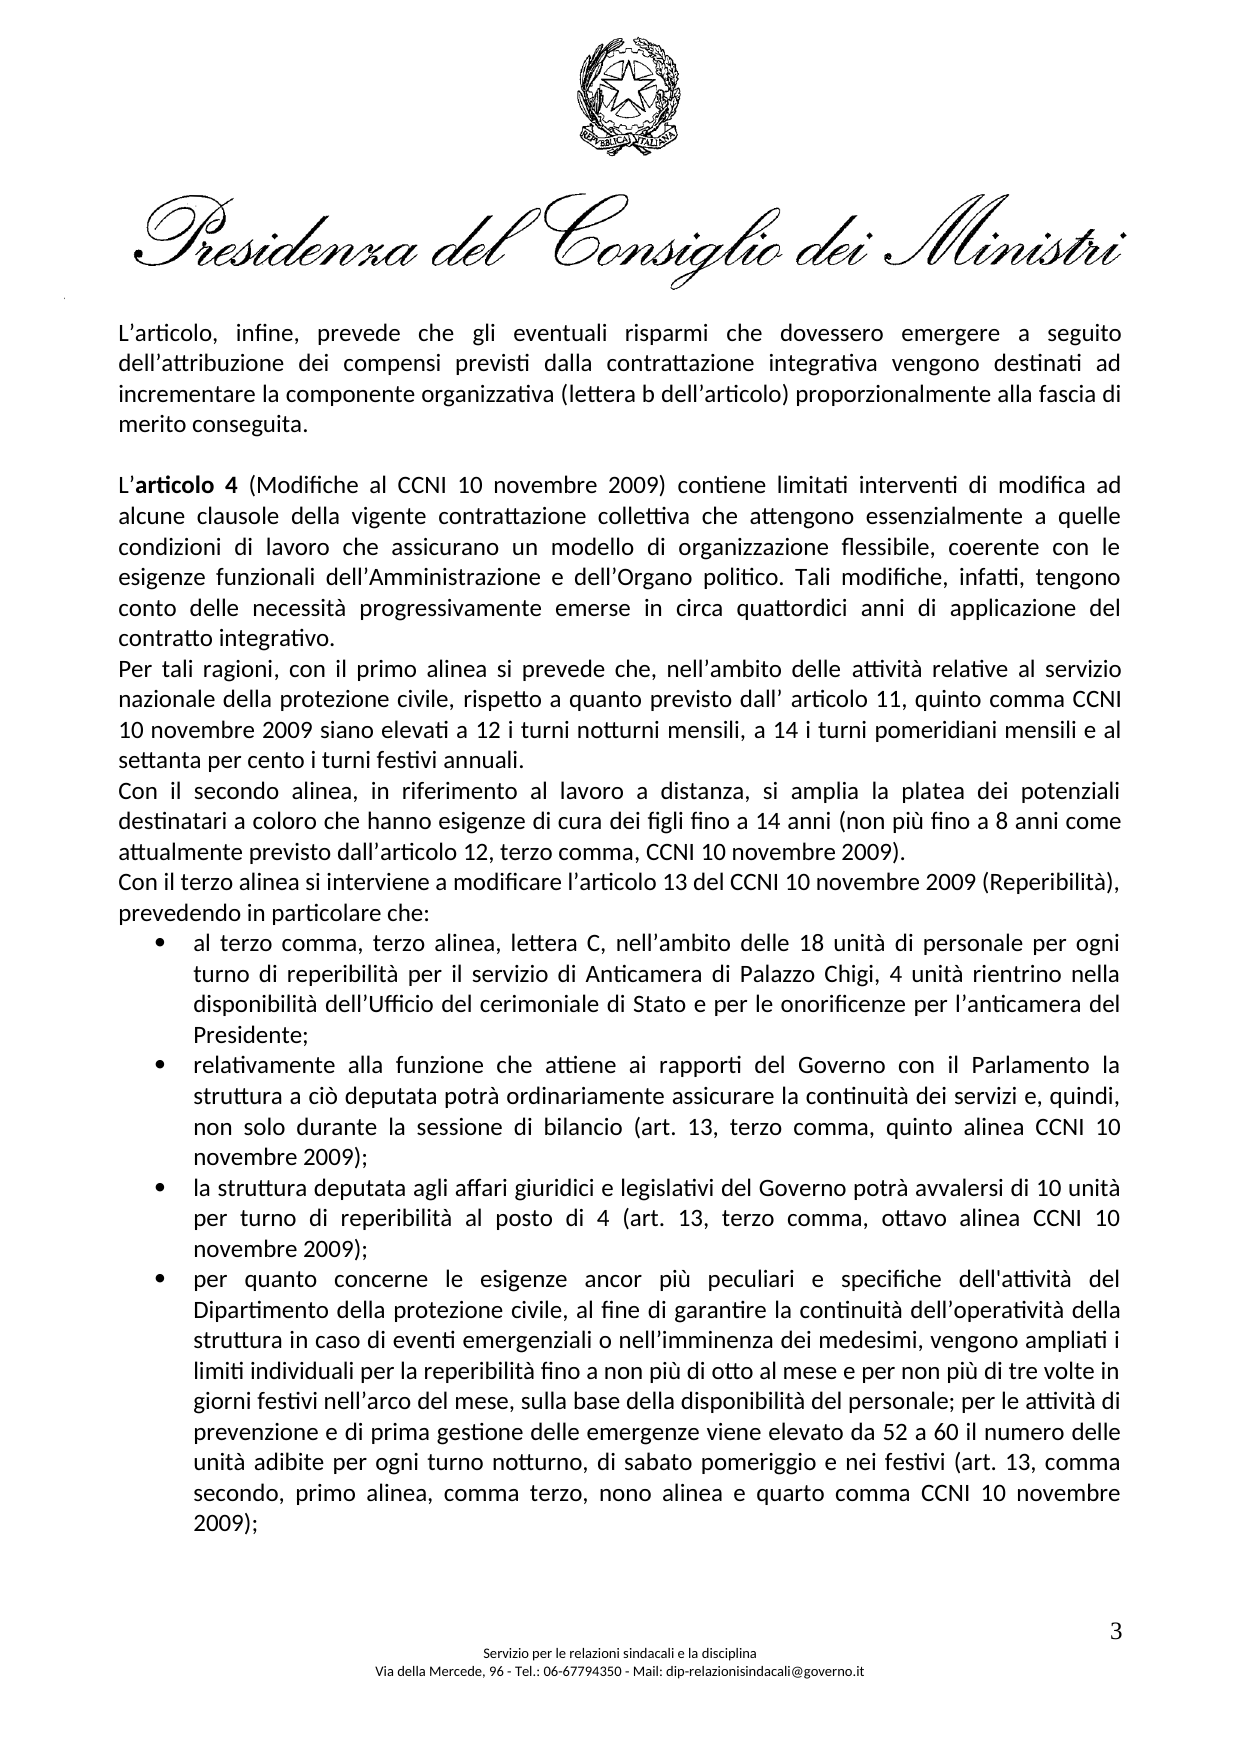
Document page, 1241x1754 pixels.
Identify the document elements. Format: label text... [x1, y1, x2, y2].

text Per tali ragioni, con il primo alinea si prevede che, nell’ambito delle attività relative al servizio nazionale della protezione civile, rispetto a quanto previsto dall’ articolo 11, quinto comma CCNI 10 novembre 2009 siano elevati a 12 i turni notturni mensili, a 14 i turni pomeridiani mensili e al settanta per cento i turni festivi annuali. [118, 653, 1122, 775]
text L’articolo, infine, prevede che gli eventuali risparmi che dovessero emergere a seguito dell’attribuzione dei compensi previsti dalla contrattazione integrativa vengono destinati ad incrementare la componente organizzativa (lettera b dell’articolo) proporzionalmente alla fascia di merito conseguita. [118, 317, 1122, 439]
list al terzo comma, terzo alinea, lettera C, nell’ambito delle 18 unità di personale per ogni turno di reperibilità per il servizio di Anticamera di Palazzo Chigi, 4 unità rientrino nella disponibilità dell’Ufficio del cerimoniale di Stato e per le onorificenze per l’anticamera del Presidente; [156, 927, 1122, 1049]
list relativamente alla funzione che attiene ai rapporti del Governo con il Parlamento la struttura a ciò deputata potrà ordinariamente assicurare la continuità dei servizi e, quindi, non solo durante la sessione di bilancio (art. 13, terzo comma, quinto alinea CCNI 10 novembre 2009); [156, 1049, 1122, 1172]
text Con il secondo alinea, in riferimento al lavoro a distanza, si amplia la platea dei potenziali destinatari a coloro che hanno esigenze di cura dei figli fino a 14 anni (non più fino a 8 anni come attualmente previsto dall’articolo 12, terzo comma, CCNI 10 novembre 2009). [118, 775, 1122, 866]
text Con il terzo alinea si interviene a modificare l’articolo 13 del CCNI 10 novembre 2009 (Reperibilità), prevedendo in particolare che: [118, 866, 1122, 927]
list per quanto concerne le esigenze ancor più peculiari e specifiche dell'attività del Dipartimento della protezione civile, al fine di garantire la continuità dell’operatività della struttura in caso di eventi emergenziali o nell’imminenza dei medesimi, vengono ampliati i limiti individuali per la reperibilità fino a non più di otto al mese e per non più di tre volte in giorni festivi nell’arco del mese, sulla base della disponibilità del personale; per le attività di prevenzione e di prima gestione delle emergenze viene elevato da 52 a 60 il numero delle unità adibite per ogni turno notturno, di sabato pomeriggio e nei festivi (art. 13, comma secondo, primo alinea, comma terzo, nono alinea e quarto comma CCNI 10 novembre 2009); [156, 1263, 1122, 1538]
text L’articolo 4 (Modifiche al CCNI 10 novembre 2009) contiene limitati interventi di modifica ad alcune clausole della vigente contrattazione collettiva che attengono essenzialmente a quelle condizioni di lavoro che assicurano un modello di organizzazione flessibile, coerente con le esigenze funzionali dell’Amministrazione e dell’Organo politico. Tali modifiche, infatti, tengono conto delle necessità progressivamente emerse in circa quattordici anni di applicazione del contratto integrativo. [118, 470, 1122, 653]
list la struttura deputata agli affari giuridici e legislativi del Governo potrà avvalersi di 10 unità per turno di reperibilità al posto di 4 (art. 13, terzo comma, ottavo alinea CCNI 10 novembre 2009); [156, 1172, 1122, 1263]
